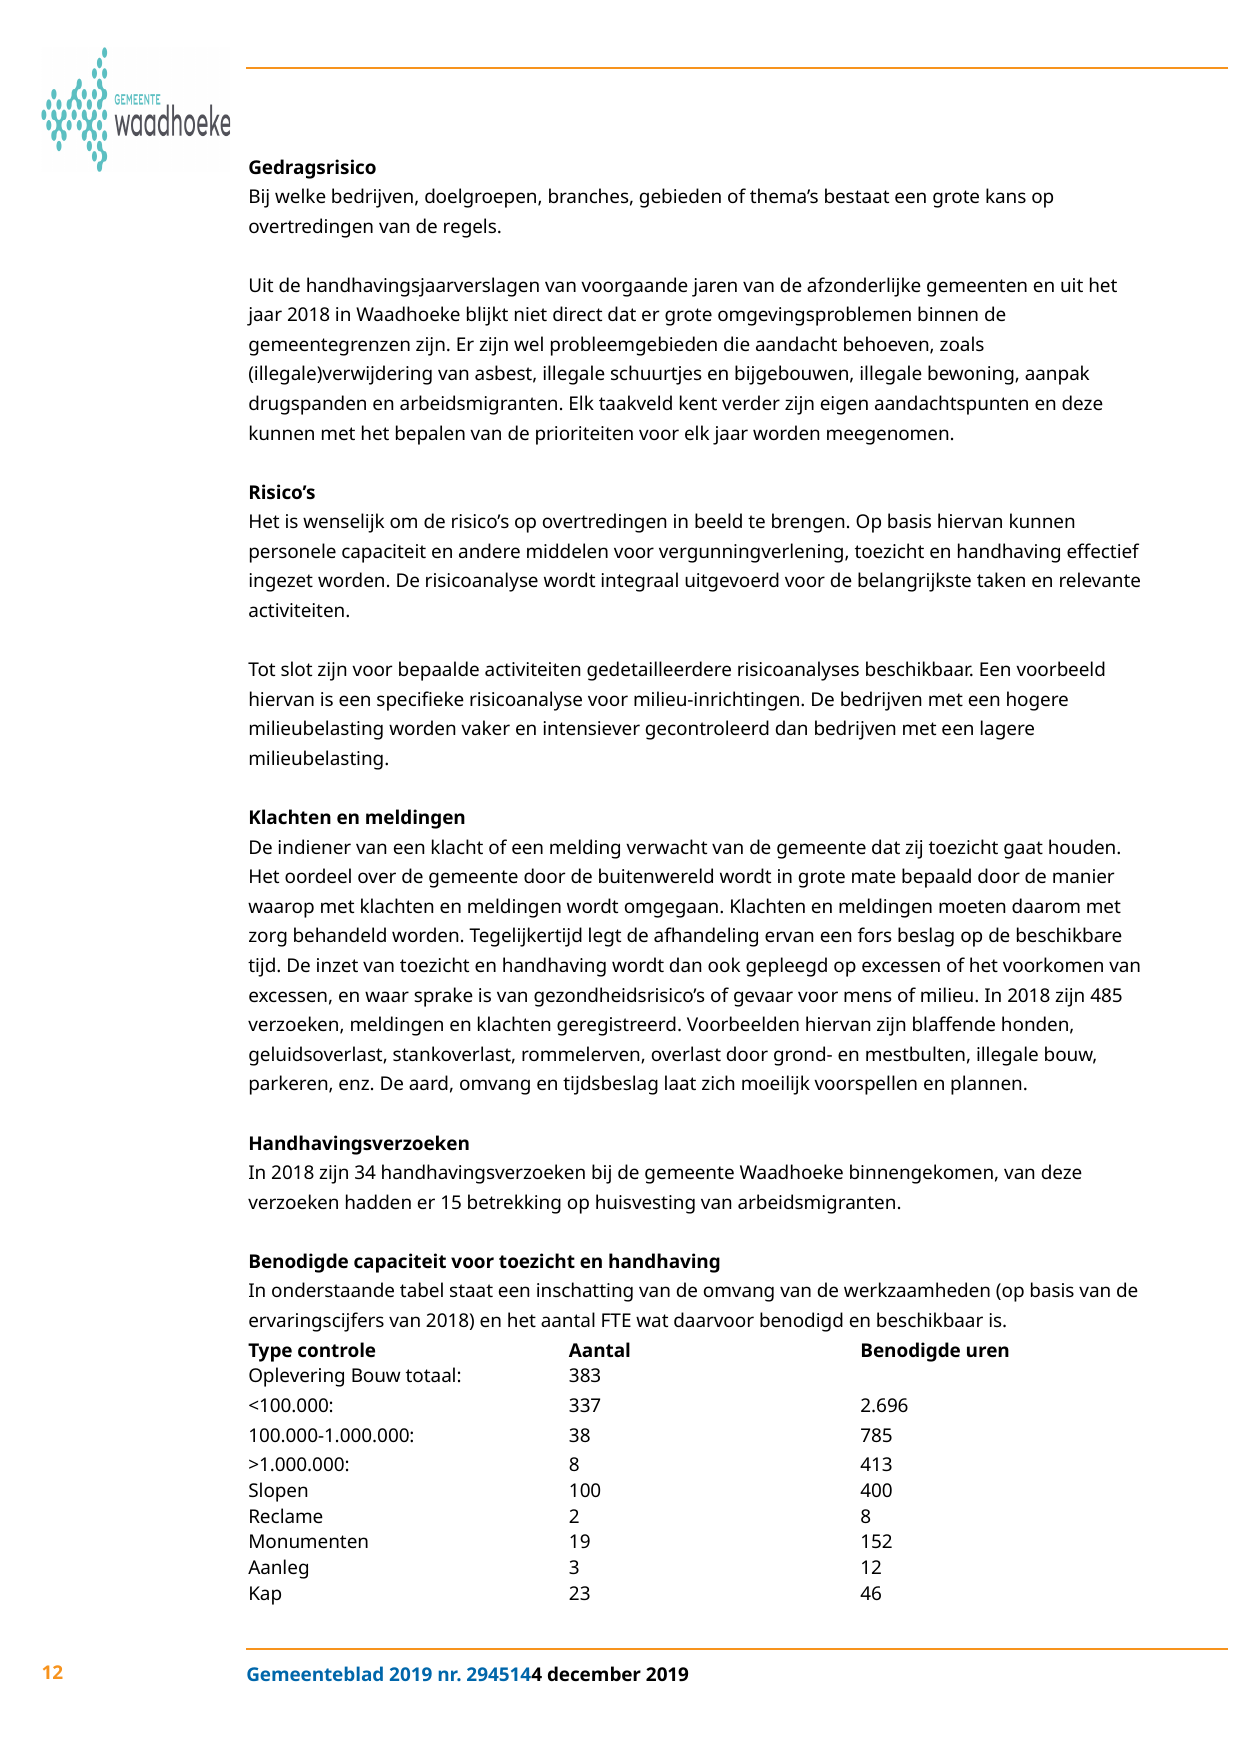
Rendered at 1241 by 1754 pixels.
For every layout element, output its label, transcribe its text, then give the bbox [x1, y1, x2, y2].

table_cell Kap [248, 1580, 569, 1606]
text Benodigde capaciteit voor toezicht en handhaving [248, 1248, 1152, 1274]
text Het is wenselijk om de risico’s op overtredingen in beeld te brengen. Op basis hiervan kunnen personele capaciteit en andere middelen voor vergunningverlening, toezicht en handhaving effectief ingezet worden. De risicoanalyse wordt integraal uitgevoerd voor de belangrijkste taken en relevante activiteiten. [248, 508, 1152, 623]
table_cell Oplevering Bouw totaal: <100.000: 100.000-1.000.000: >1.000.000: [248, 1363, 569, 1477]
table_header Aantal [569, 1337, 860, 1363]
table_cell Slopen [248, 1477, 569, 1503]
table_header Benodigde uren [860, 1337, 1152, 1363]
table_cell Reclame [248, 1503, 569, 1528]
text De indiener van een klacht of een melding verwacht van de gemeente dat zij toezicht gaat houden. Het oordeel over de gemeente door de buitenwereld wordt in grote mate bepaald door de manier waarop met klachten en meldingen wordt omgegaan. Klachten en meldingen moeten daarom met zorg behandeld worden. Tegelijkertijd legt de afhandeling ervan een fors beslag op de beschikbare tijd. De inzet van toezicht en handhaving wordt dan ook gepleegd op excessen of het voorkomen van excessen, en waar sprake is van gezondheidsrisico’s of gevaar voor mens of milieu. In 2018 zijn 485 verzoeken, meldingen en klachten geregistreerd. Voorbeelden hiervan zijn blaffende honden, geluidsoverlast, stankoverlast, rommelerven, overlast door grond- en mestbulten, illegale bouw, parkeren, enz. De aard, omvang en tijdsbeslag laat zich moeilijk voorspellen en plannen. [248, 834, 1152, 1096]
table_cell 100 [569, 1477, 860, 1503]
table_cell 23 [569, 1580, 860, 1606]
text Uit de handhavingsjaarverslagen van voorgaande jaren van de afzonderlijke gemeenten en uit het jaar 2018 in Waadhoeke blijkt niet direct dat er grote omgevingsproblemen binnen de gemeentegrenzen zijn. Er zijn wel probleemgebieden die aandacht behoeven, zoals (illegale)verwijdering van asbest, illegale schuurtjes en bijgebouwen, illegale bewoning, aanpak drugspanden en arbeidsmigranten. Elk taakveld kent verder zijn eigen aandachtspunten en deze kunnen met het bepalen van de prioriteiten voor elk jaar worden meegenomen. [248, 272, 1152, 445]
picture [41, 47, 231, 172]
table_cell 8 [860, 1503, 1152, 1528]
table_header Type controle [248, 1337, 569, 1363]
table_header Gedragsrisico Bij welke bedrijven, doelgroepen, branches, gebieden of thema’s bestaat een grote kans op overtredingen van de regels. [248, 154, 1152, 239]
table_cell 400 [860, 1477, 1152, 1503]
table_cell 383 337 38 8 [569, 1363, 860, 1477]
text In 2018 zijn 34 handhavingsverzoeken bij de gemeente Waadhoeke binnengekomen, van deze verzoeken hadden er 15 betrekking op huisvesting van arbeidsmigranten. [248, 1159, 1152, 1214]
table_cell 46 [860, 1580, 1152, 1606]
table_cell 12 [860, 1554, 1152, 1580]
table_cell 2.696 785 413 [860, 1363, 1152, 1477]
table_cell 2 [569, 1503, 860, 1528]
table_cell 152 [860, 1529, 1152, 1554]
table_cell 19 [569, 1529, 860, 1554]
table_cell Aanleg [248, 1554, 569, 1580]
text Klachten en meldingen [248, 804, 1152, 830]
table_cell Monumenten [248, 1529, 569, 1554]
text Risico’s [248, 479, 1152, 504]
text Handhavingsverzoeken [248, 1130, 1152, 1155]
text In onderstaande tabel staat een inschatting van de omvang van de werkzaamheden (op basis van de ervaringscijfers van 2018) en het aantal FTE wat daarvoor benodigd en beschikbaar is. [248, 1278, 1152, 1333]
text Tot slot zijn voor bepaalde activiteiten gedetailleerdere risicoanalyses beschikbaar. Een voorbeeld hiervan is een specifieke risicoanalyse voor milieu-inrichtingen. De bedrijven met een hogere milieubelasting worden vaker en intensiever gecontroleerd dan bedrijven met een lagere milieubelasting. [248, 656, 1152, 771]
table_cell 3 [569, 1554, 860, 1580]
